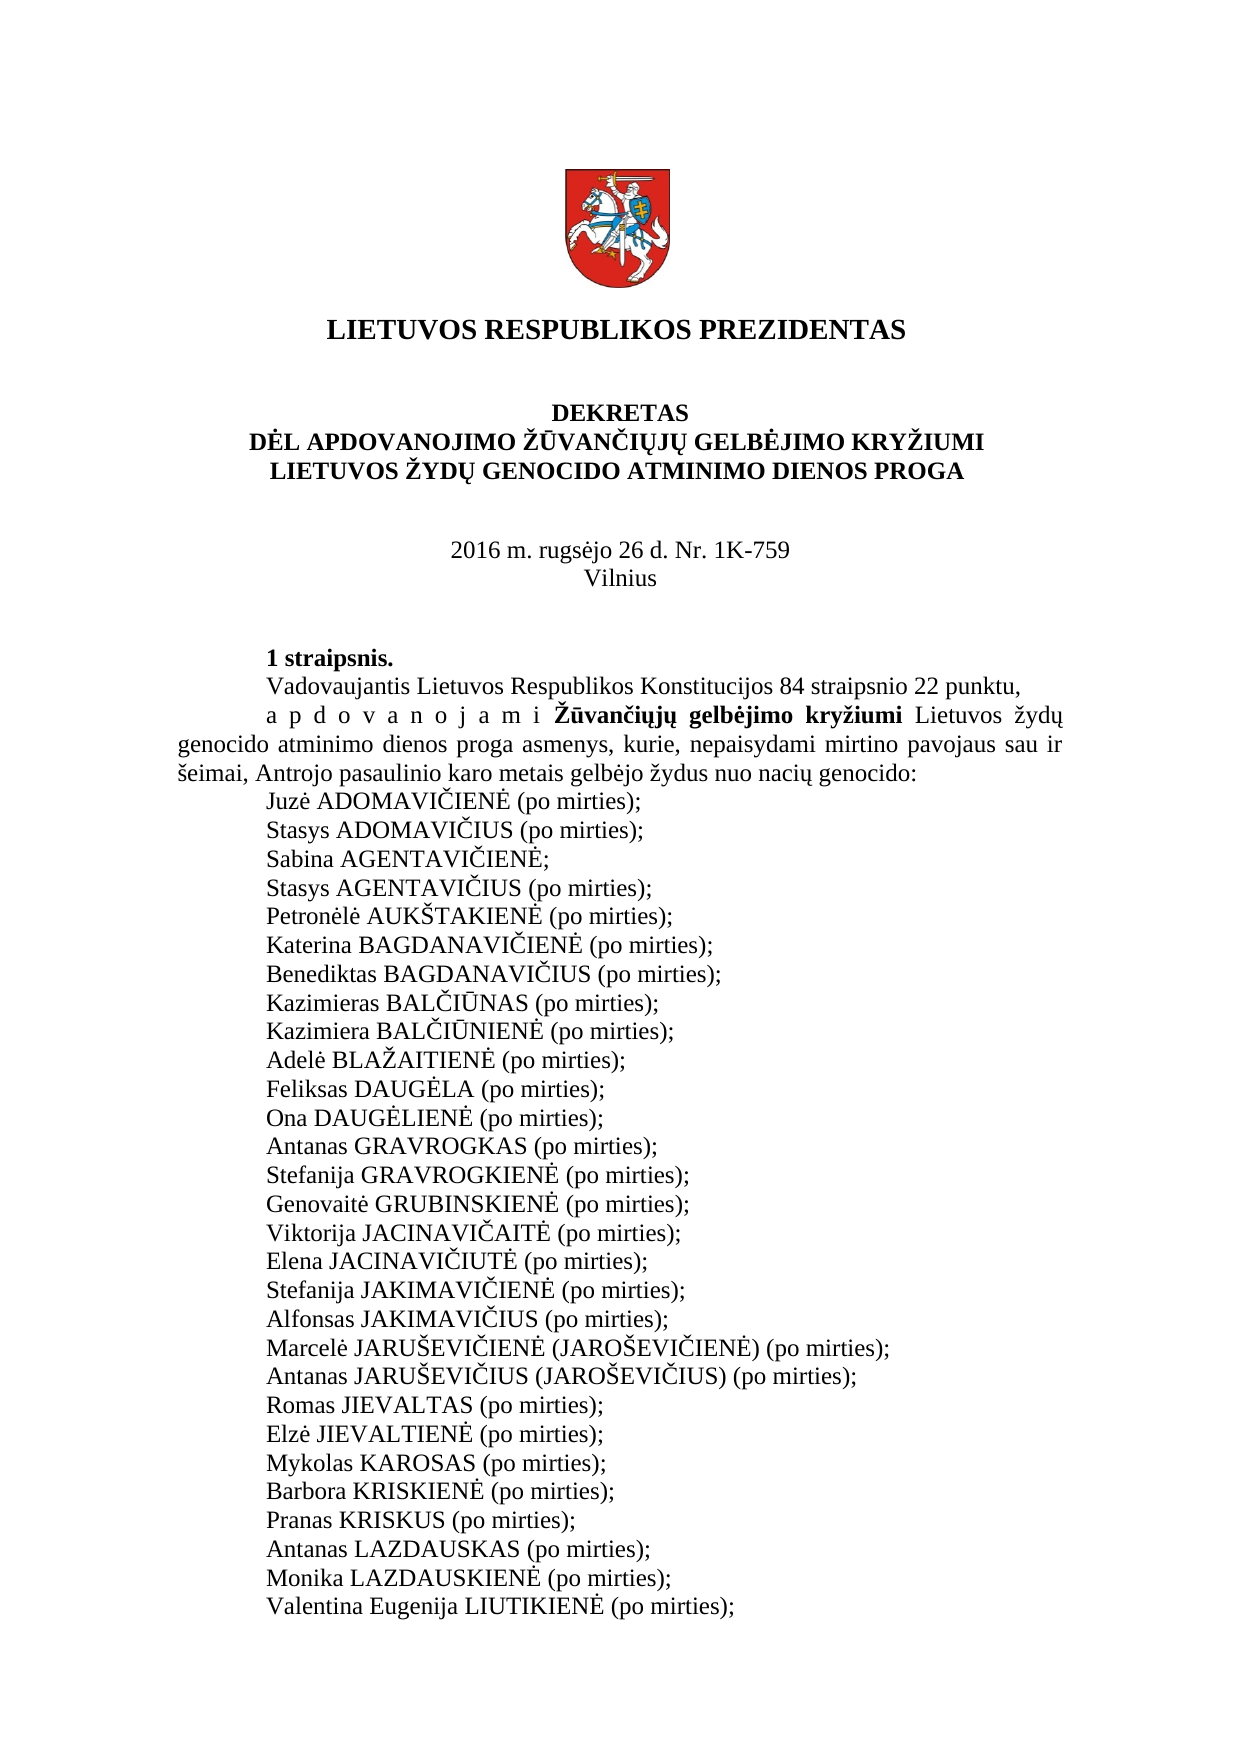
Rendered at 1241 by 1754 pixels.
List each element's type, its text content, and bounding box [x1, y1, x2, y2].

text Sabina AGENTAVIČIENĖ; [177, 844, 1063, 873]
text Barbora KRISKIENĖ (po mirties); [177, 1476, 1063, 1505]
text Juzė ADOMAVIČIENĖ (po mirties); [177, 786, 1063, 815]
text Stasys AGENTAVIČIUS (po mirties); [177, 873, 1063, 901]
text Pranas KRISKUS (po mirties); [177, 1505, 1063, 1534]
text Vilnius [177, 563, 1063, 592]
text Kazimiera BALČIŪNIENĖ (po mirties); [177, 1016, 1063, 1045]
text Ona DAUGĖLIENĖ (po mirties); [177, 1103, 1063, 1131]
text a p d o v a n o j a m i Žūvančiųjų gelbėjimo kryžiumi Lietuvos žydų genocido atminimo dienos proga asmenys, kurie, nepaisydami mirtino pavojaus sau ir šeimai, Antrojo pasaulinio karo metais gelbėjo žydus nuo nacių genocido: [177, 700, 1063, 786]
text Stefanija GRAVROGKIENĖ (po mirties); [177, 1160, 1063, 1189]
text Viktorija JACINAVIČAITĖ (po mirties); [177, 1218, 1063, 1246]
text Antanas GRAVROGKAS (po mirties); [177, 1131, 1063, 1160]
text LIETUVOS ŽYDŲ GENOCIDO ATMINIMO DIENOS PROGA [177, 456, 1063, 484]
text Antanas LAZDAUSKAS (po mirties); [177, 1534, 1063, 1563]
text 1 straipsnis. [177, 643, 1063, 671]
text Elzė JIEVALTIENĖ (po mirties); [177, 1419, 1063, 1448]
text Vadovaujantis Lietuvos Respublikos Konstitucijos 84 straipsnio 22 punktu, [177, 671, 1063, 700]
text Romas JIEVALTAS (po mirties); [177, 1390, 1063, 1419]
text Petronėlė AUKŠTAKIENĖ (po mirties); [177, 901, 1063, 930]
text Kazimieras BALČIŪNAS (po mirties); [177, 988, 1063, 1016]
text Stefanija JAKIMAVIČIENĖ (po mirties); [177, 1275, 1063, 1304]
text Monika LAZDAUSKIENĖ (po mirties); [177, 1563, 1063, 1591]
text Benediktas BAGDANAVIČIUS (po mirties); [177, 959, 1063, 988]
text Antanas JARUŠEVIČIUS (JAROŠEVIČIUS) (po mirties); [177, 1361, 1063, 1390]
text Valentina Eugenija LIUTIKIENĖ (po mirties); [177, 1591, 1063, 1620]
text Adelė BLAŽAITIENĖ (po mirties); [177, 1045, 1063, 1074]
text Feliksas DAUGĖLA (po mirties); [177, 1074, 1063, 1103]
text Marcelė JARUŠEVIČIENĖ (JAROŠEVIČIENĖ) (po mirties); [177, 1333, 1063, 1361]
text Genovaitė GRUBINSKIENĖ (po mirties); [177, 1189, 1063, 1218]
text Mykolas KAROSAS (po mirties); [177, 1448, 1063, 1476]
text Dėl APDOVANOJIMO ŽŪVANČIŲJŲ GELBĖJIMO KRYŽIUMI [177, 427, 1063, 456]
text Elena JACINAVIČIUTĖ (po mirties); [177, 1246, 1063, 1275]
text DEKRETAS [177, 398, 1063, 427]
text Alfonsas JAKIMAVIČIUS (po mirties); [177, 1304, 1063, 1333]
text 2016 m. rugsėjo 26 d. Nr. 1K-759 [177, 535, 1063, 563]
text Katerina BAGDANAVIČIENĖ (po mirties); [177, 930, 1063, 959]
text LIETUVOS RESPUBLIKOS PREZIDENTAS [177, 312, 1063, 346]
text Stasys ADOMAVIČIUS (po mirties); [177, 815, 1063, 844]
